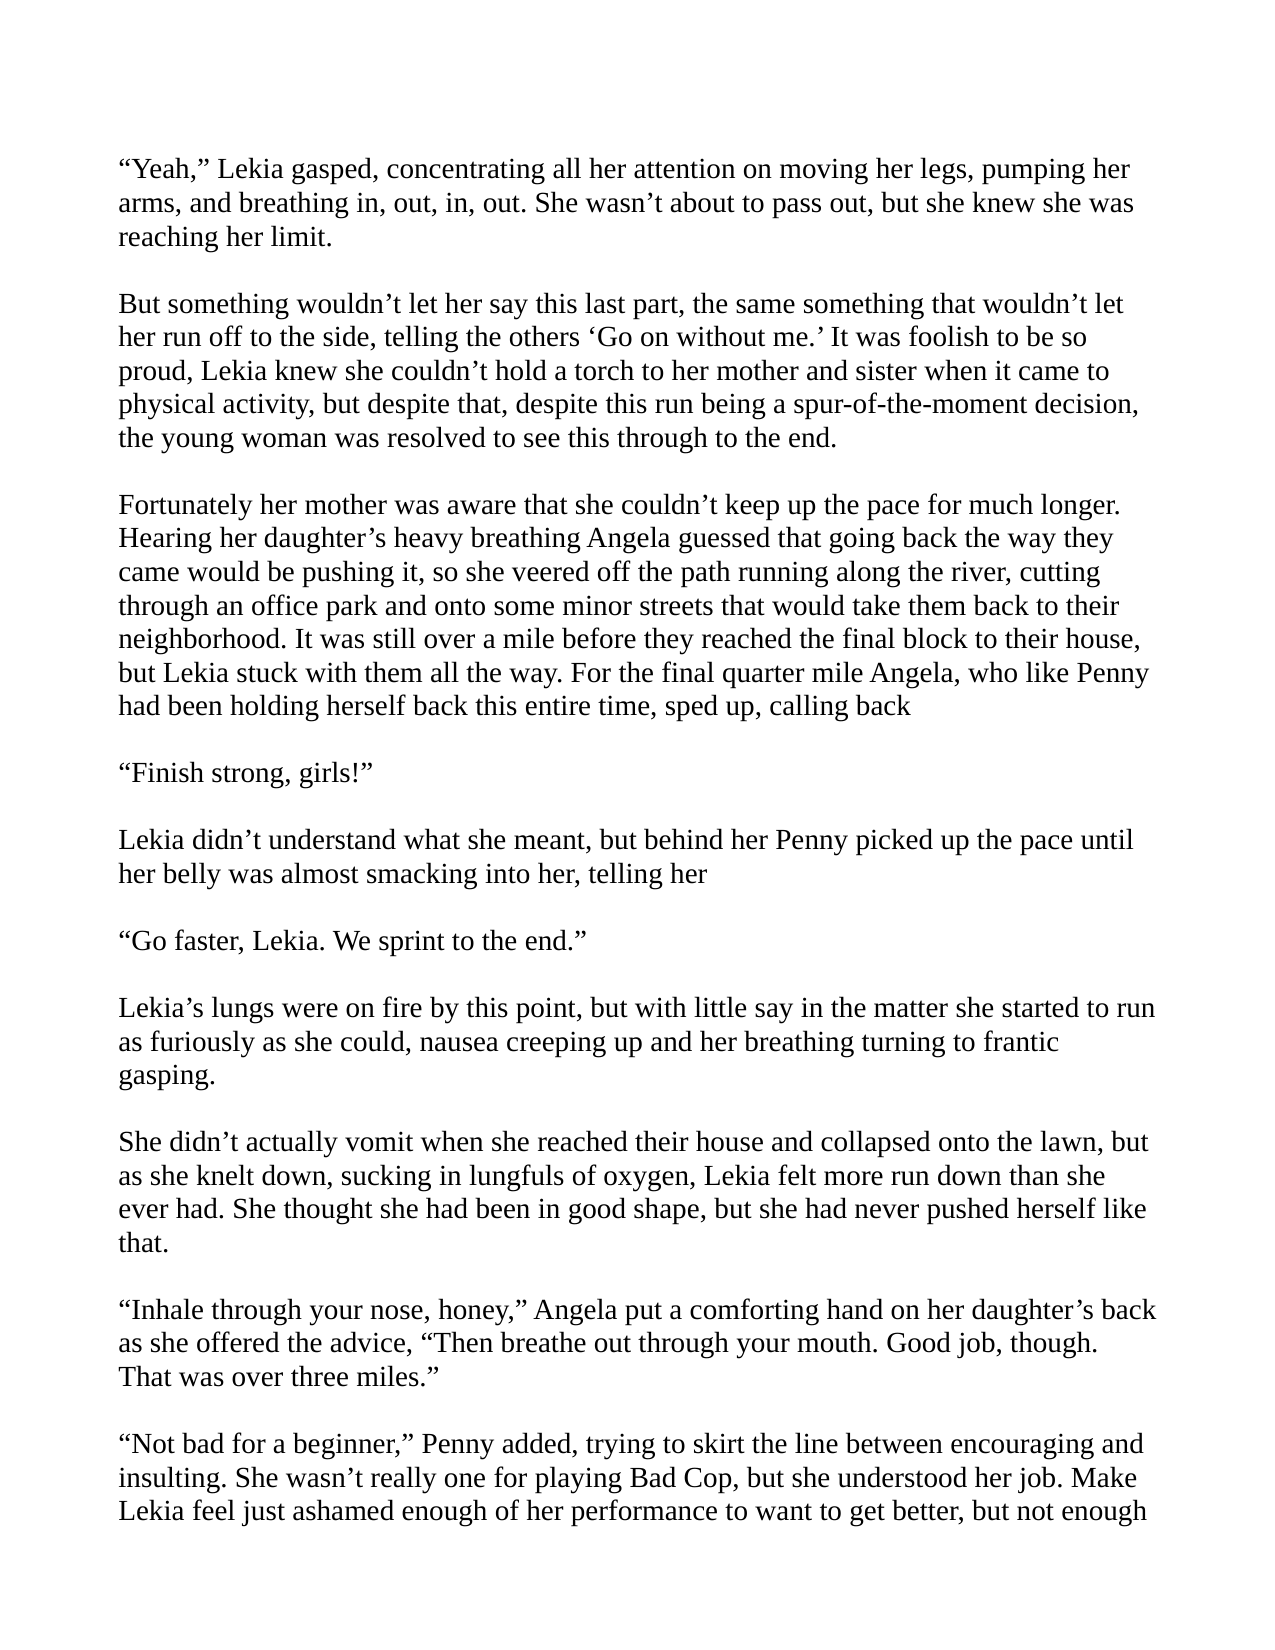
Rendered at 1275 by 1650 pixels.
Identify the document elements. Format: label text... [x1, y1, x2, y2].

text But something wouldn’t let her say this last part, the same something that wouldn’t let her run off to the side, telling the others ‘Go on without me.’ It was foolish to be so proud, Lekia knew she couldn’t hold a torch to her mother and sister when it came to physical activity, but despite that, despite this run being a spur-of-the-moment decision, the young woman was resolved to see this through to the end. [118, 286, 1157, 453]
text “Not bad for a beginner,” Penny added, trying to skirt the line between encouraging and insulting. She wasn’t really one for playing Bad Cop, but she understood her job. Make Lekia feel just ashamed enough of her performance to want to get better, but not enough [118, 1426, 1157, 1527]
text Fortunately her mother was aware that she couldn’t keep up the pace for much longer. Hearing her daughter’s heavy breathing Angela guessed that going back the way they came would be pushing it, so she veered off the path running along the river, cutting through an office park and onto some minor streets that would take them back to their neighborhood. It was still over a mile before they reached the final block to their house, but Lekia stuck with them all the way. For the final quarter mile Angela, who like Penny had been holding herself back this entire time, sped up, calling back [118, 487, 1157, 722]
text “Go faster, Lekia. We sprint to the end.” [118, 923, 1157, 957]
text Lekia’s lungs were on fire by this point, but with little say in the matter she started to run as furiously as she could, nausea creeping up and her breathing turning to frantic gasping. [118, 990, 1157, 1091]
text “Finish strong, girls!” [118, 755, 1157, 789]
text Lekia didn’t understand what she meant, but behind her Penny picked up the pace until her belly was almost smacking into her, telling her [118, 822, 1157, 889]
text “Inhale through your nose, honey,” Angela put a comforting hand on her daughter’s back as she offered the advice, “Then breathe out through your mouth. Good job, though. That was over three miles.” [118, 1292, 1157, 1393]
text “Yeah,” Lekia gasped, concentrating all her attention on moving her legs, pumping her arms, and breathing in, out, in, out. She wasn’t about to pass out, but she knew she was reaching her limit. [118, 152, 1157, 252]
text She didn’t actually vomit when she reached their house and collapsed onto the lawn, but as she knelt down, sucking in lungfuls of oxygen, Lekia felt more run down than she ever had. She thought she had been in good shape, but she had never pushed herself like that. [118, 1124, 1157, 1258]
